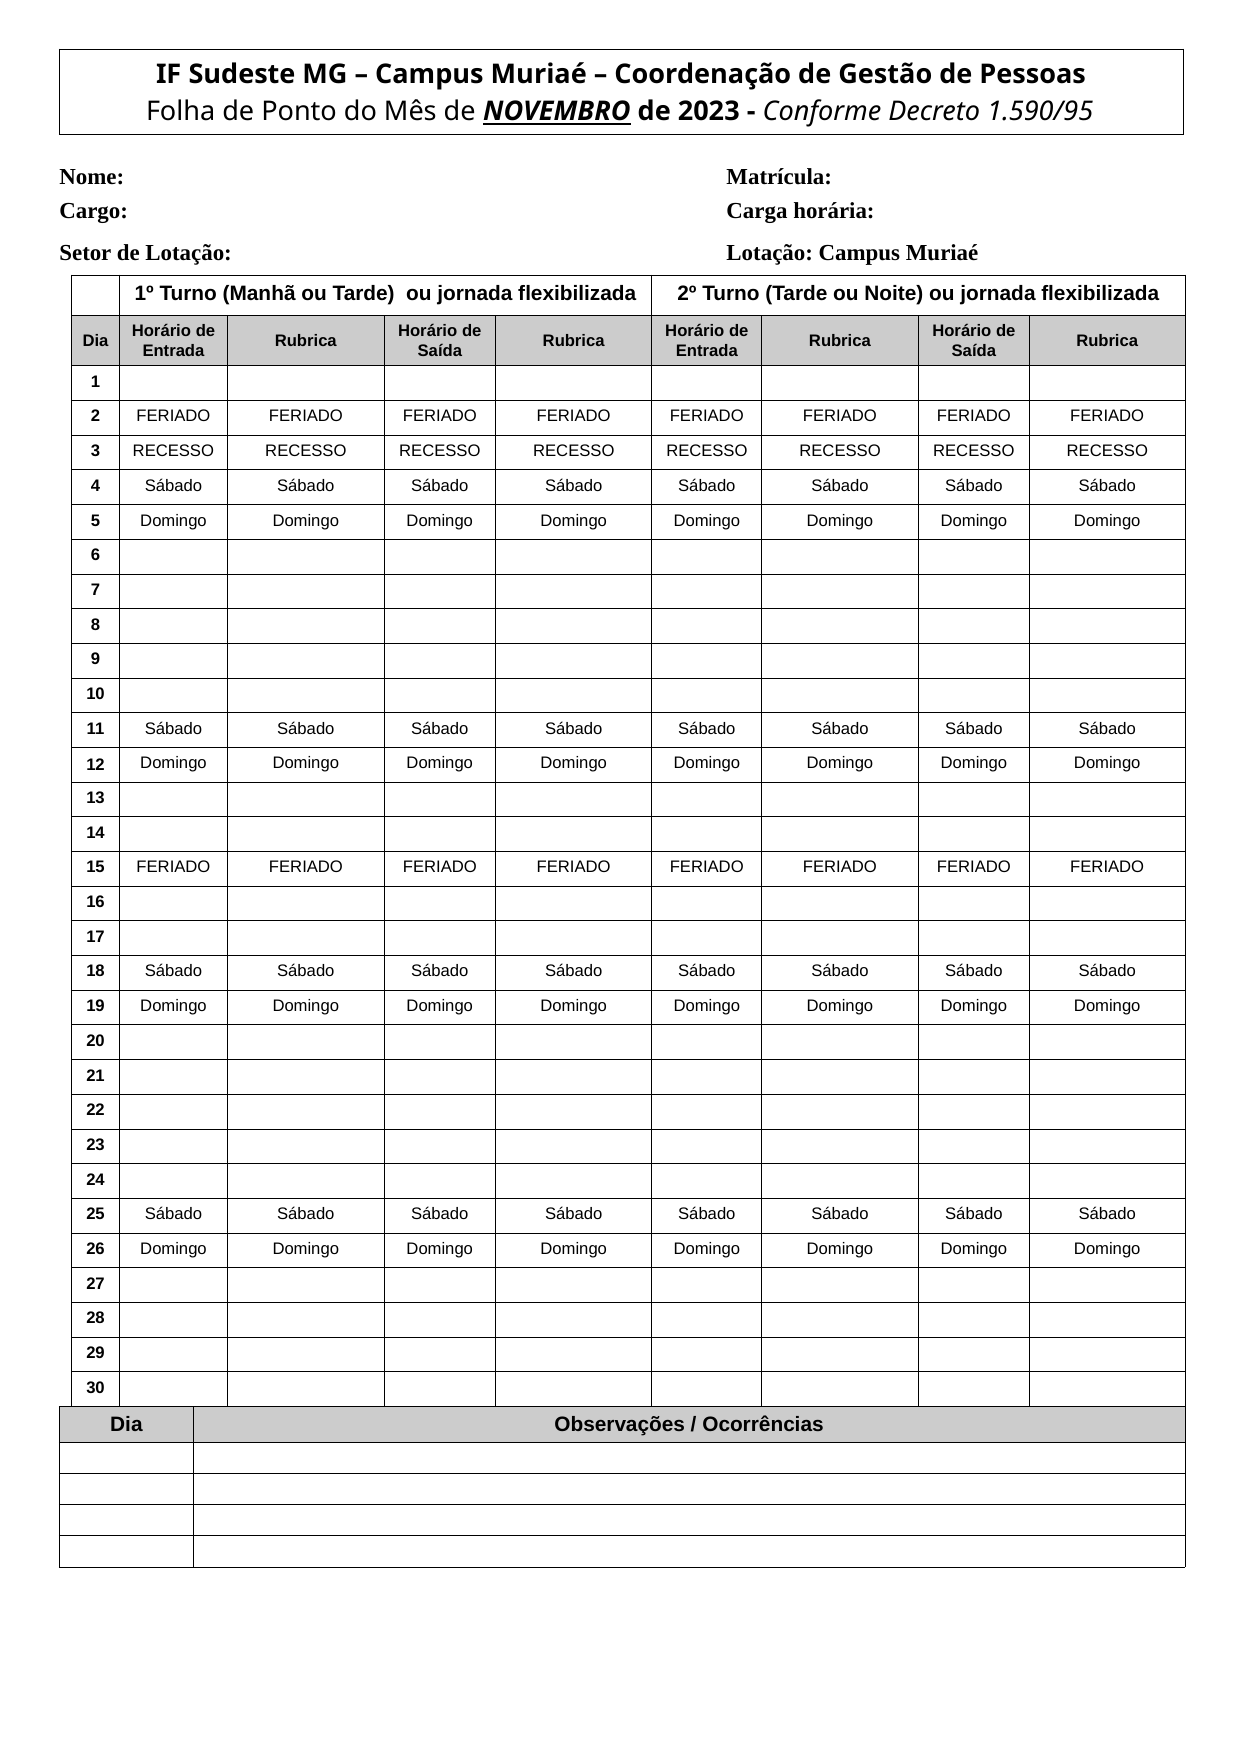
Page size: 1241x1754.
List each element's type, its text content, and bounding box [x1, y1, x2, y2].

table_cell [385, 1303, 495, 1337]
table_cell [228, 540, 384, 573]
table_cell Domingo [120, 991, 227, 1024]
table_cell Rubrica [1030, 316, 1185, 365]
table_cell [228, 1060, 384, 1094]
table_cell RECESSO [228, 436, 384, 469]
table_cell [60, 1505, 193, 1535]
table_cell 30 [72, 1372, 119, 1406]
table_cell [1030, 1130, 1185, 1163]
table_cell [72, 276, 119, 315]
table_cell 27 [72, 1268, 119, 1302]
table_cell [1181, 198, 1185, 239]
table_cell [59, 1024, 71, 1059]
table_cell [762, 679, 918, 712]
table_cell [652, 1268, 761, 1302]
table_cell 21 [72, 1060, 119, 1094]
table_cell [1030, 679, 1185, 712]
table_cell 5 [72, 505, 119, 539]
table_cell [228, 1025, 384, 1059]
table_cell [59, 400, 71, 435]
table_cell [385, 1372, 495, 1406]
table_cell [59, 816, 71, 851]
table_cell Sábado [385, 470, 495, 504]
table_cell 2º Turno (Tarde ou Noite) ou jornada flexibilizada [652, 276, 1185, 315]
table_cell RECESSO [120, 436, 227, 469]
table_cell [385, 1338, 495, 1371]
table_cell Domingo [228, 991, 384, 1024]
table_cell [120, 1372, 227, 1406]
table_cell [120, 1164, 227, 1198]
table_cell [652, 921, 761, 955]
table_cell [1030, 644, 1185, 677]
table_cell [59, 504, 71, 539]
table_cell [228, 1303, 384, 1337]
table_cell [385, 1130, 495, 1163]
table_cell [496, 1164, 651, 1198]
table_cell [496, 1130, 651, 1163]
table_cell Sábado [496, 470, 651, 504]
table_cell [385, 1060, 495, 1094]
table_cell 1 [72, 366, 119, 400]
table_cell 13 [72, 783, 119, 816]
table_cell Rubrica [762, 316, 918, 365]
table_cell Domingo [385, 991, 495, 1024]
table_cell [496, 1060, 651, 1094]
table_cell Domingo [385, 748, 495, 782]
table_cell [59, 1267, 71, 1302]
table_cell [120, 887, 227, 920]
table_cell Sábado [762, 713, 918, 747]
table_cell [59, 608, 71, 643]
table_cell Domingo [120, 1234, 227, 1267]
table_cell Sábado [228, 1199, 384, 1232]
table_cell Horário de Saída [919, 316, 1029, 365]
table_cell 16 [72, 887, 119, 920]
table_cell [762, 1025, 918, 1059]
table_cell [762, 1303, 918, 1337]
table_cell [652, 1130, 761, 1163]
table_cell [1181, 239, 1185, 274]
table_cell FERIADO [385, 401, 495, 435]
table_cell [496, 783, 651, 816]
table_cell Sábado [120, 470, 227, 504]
table_cell FERIADO [120, 852, 227, 886]
table_cell [120, 1268, 227, 1302]
table_cell [59, 1094, 71, 1128]
table_cell [59, 782, 71, 816]
table_cell Sábado [385, 956, 495, 990]
table_cell [652, 1372, 761, 1406]
table_cell [228, 609, 384, 643]
table_cell [59, 886, 71, 920]
table_cell Dia [60, 1407, 193, 1442]
table_cell [59, 435, 71, 469]
table_cell FERIADO [919, 401, 1029, 435]
table_cell RECESSO [762, 436, 918, 469]
table_cell [59, 1163, 71, 1198]
table_cell [496, 1268, 651, 1302]
table_cell [919, 1060, 1029, 1094]
table_cell FERIADO [385, 852, 495, 886]
table_cell [919, 1025, 1029, 1059]
table_cell [385, 609, 495, 643]
table_cell [919, 1095, 1029, 1128]
table_cell RECESSO [652, 436, 761, 469]
table_cell FERIADO [120, 401, 227, 435]
table_cell 9 [72, 644, 119, 677]
table_cell 26 [72, 1234, 119, 1267]
table_cell [59, 1371, 71, 1406]
table_cell FERIADO [228, 852, 384, 886]
table_cell [919, 366, 1029, 400]
table_cell RECESSO [919, 436, 1029, 469]
table_cell Domingo [919, 1234, 1029, 1267]
table_cell Cargo: [59, 198, 726, 239]
table_cell [59, 1302, 71, 1337]
table_cell RECESSO [1030, 436, 1185, 469]
table_cell [496, 540, 651, 573]
table_cell [120, 575, 227, 608]
table_cell [60, 1443, 193, 1473]
table_cell [1030, 1164, 1185, 1198]
table_cell [919, 1268, 1029, 1302]
table_cell Sábado [762, 956, 918, 990]
table_cell [762, 1060, 918, 1094]
table_cell [60, 1536, 193, 1566]
table_cell [59, 1059, 71, 1094]
table_cell [652, 1025, 761, 1059]
table_cell [120, 679, 227, 712]
table_cell [228, 1338, 384, 1371]
table_cell RECESSO [496, 436, 651, 469]
table_cell [228, 366, 384, 400]
table_cell [228, 575, 384, 608]
table_cell [120, 1130, 227, 1163]
table_cell [194, 1443, 1185, 1473]
table_cell [1030, 921, 1185, 955]
table_cell [385, 1025, 495, 1059]
table_cell [652, 783, 761, 816]
table_cell [919, 921, 1029, 955]
table_cell Domingo [385, 505, 495, 539]
table_cell Domingo [762, 505, 918, 539]
table_cell [120, 644, 227, 677]
table_cell Sábado [1030, 713, 1185, 747]
table_cell [59, 365, 71, 400]
table_cell Domingo [496, 748, 651, 782]
table_cell [919, 1338, 1029, 1371]
table_cell FERIADO [228, 401, 384, 435]
table_cell [652, 575, 761, 608]
table_cell 1º Turno (Manhã ou Tarde) ou jornada flexibilizada [120, 276, 651, 315]
table_cell Dia [72, 316, 119, 365]
table_cell [919, 540, 1029, 573]
table_cell [228, 1164, 384, 1198]
table_cell [385, 575, 495, 608]
table_cell [120, 1025, 227, 1059]
table_cell FERIADO [762, 852, 918, 886]
table_cell Sábado [496, 1199, 651, 1232]
table_cell Domingo [228, 748, 384, 782]
table_cell Sábado [120, 713, 227, 747]
table_cell [762, 540, 918, 573]
table_cell Carga horária: [726, 198, 1181, 239]
table_cell Sábado [1030, 470, 1185, 504]
table_cell Sábado [652, 713, 761, 747]
table_cell FERIADO [496, 401, 651, 435]
table_cell [120, 921, 227, 955]
table_cell 22 [72, 1095, 119, 1128]
table_cell Sábado [652, 956, 761, 990]
table_cell [652, 1164, 761, 1198]
table_cell Sábado [496, 956, 651, 990]
table_cell [652, 1060, 761, 1094]
table_cell [385, 540, 495, 573]
table_cell [652, 887, 761, 920]
table_cell [120, 1338, 227, 1371]
table_cell [120, 1303, 227, 1337]
table_cell [1030, 366, 1185, 400]
table_cell [762, 817, 918, 851]
table_cell 29 [72, 1338, 119, 1371]
table_cell 20 [72, 1025, 119, 1059]
table_cell [59, 1129, 71, 1163]
table_cell [919, 887, 1029, 920]
table_cell [228, 1130, 384, 1163]
table_cell RECESSO [385, 436, 495, 469]
table_cell 25 [72, 1199, 119, 1232]
table_cell [1030, 609, 1185, 643]
table_cell [919, 644, 1029, 677]
table_cell Sábado [762, 1199, 918, 1232]
table_cell [762, 1095, 918, 1128]
table_cell [762, 575, 918, 608]
table_cell Domingo [762, 748, 918, 782]
table_cell [652, 1338, 761, 1371]
table_cell [59, 955, 71, 990]
table_cell Lotação: Campus Muriaé [726, 239, 1181, 274]
table_cell Domingo [1030, 748, 1185, 782]
table_cell [1030, 540, 1185, 573]
table_cell [762, 1372, 918, 1406]
table_cell [385, 1268, 495, 1302]
table_header Matrícula: [726, 164, 1181, 197]
table_cell Sábado [385, 713, 495, 747]
table_cell [496, 644, 651, 677]
table_cell [228, 783, 384, 816]
table_cell [496, 1338, 651, 1371]
table_cell [652, 1095, 761, 1128]
table_cell [496, 1095, 651, 1128]
table_cell [194, 1474, 1185, 1504]
table_cell [59, 643, 71, 677]
table_cell [385, 921, 495, 955]
table_cell [228, 887, 384, 920]
table_cell [59, 990, 71, 1024]
table_cell FERIADO [1030, 401, 1185, 435]
table_cell [1030, 1372, 1185, 1406]
table_cell FERIADO [919, 852, 1029, 886]
table_cell [762, 921, 918, 955]
table_cell [496, 921, 651, 955]
table_cell [59, 315, 71, 365]
table_cell [120, 817, 227, 851]
table_cell FERIADO [652, 401, 761, 435]
table_cell [652, 817, 761, 851]
table_cell [919, 609, 1029, 643]
table_cell 14 [72, 817, 119, 851]
table_cell [120, 1095, 227, 1128]
table_cell [762, 1130, 918, 1163]
table_cell [496, 366, 651, 400]
table_cell [228, 1372, 384, 1406]
table_cell [1030, 1095, 1185, 1128]
table_cell 15 [72, 852, 119, 886]
table_cell [762, 1164, 918, 1198]
table_cell Sábado [762, 470, 918, 504]
table_cell Sábado [385, 1199, 495, 1232]
table_cell [59, 539, 71, 573]
table_cell Domingo [919, 748, 1029, 782]
table_cell [1030, 783, 1185, 816]
table_cell 18 [72, 956, 119, 990]
table_cell 24 [72, 1164, 119, 1198]
table_cell [762, 644, 918, 677]
table_cell [919, 783, 1029, 816]
table_cell [1030, 817, 1185, 851]
table_cell Sábado [120, 1199, 227, 1232]
table_cell [59, 275, 71, 315]
table_cell 17 [72, 921, 119, 955]
table_cell Domingo [762, 1234, 918, 1267]
table_cell [496, 887, 651, 920]
table_cell [228, 921, 384, 955]
table_cell 2 [72, 401, 119, 435]
table_cell [762, 366, 918, 400]
table_cell [652, 679, 761, 712]
table_cell 6 [72, 540, 119, 573]
table_cell Domingo [385, 1234, 495, 1267]
table_cell Sábado [496, 713, 651, 747]
table_cell Horário de Entrada [120, 316, 227, 365]
table_cell [385, 817, 495, 851]
table_cell Sábado [120, 956, 227, 990]
table_cell Sábado [919, 956, 1029, 990]
table_cell Domingo [652, 991, 761, 1024]
table_cell [652, 540, 761, 573]
table_cell [385, 679, 495, 712]
table_cell [919, 1164, 1029, 1198]
table_cell Setor de Lotação: [59, 239, 726, 274]
table_cell [762, 1338, 918, 1371]
table_cell Domingo [1030, 991, 1185, 1024]
table_cell [652, 366, 761, 400]
table_cell [59, 1233, 71, 1267]
table_cell 19 [72, 991, 119, 1024]
table_cell [385, 1164, 495, 1198]
table_cell FERIADO [496, 852, 651, 886]
table_cell Rubrica [496, 316, 651, 365]
table_cell Sábado [228, 470, 384, 504]
table_cell [120, 609, 227, 643]
table_cell FERIADO [1030, 852, 1185, 886]
table_cell [496, 575, 651, 608]
table_cell [194, 1505, 1185, 1535]
table_cell Domingo [1030, 1234, 1185, 1267]
table_cell 12 [72, 748, 119, 782]
table_cell Domingo [120, 748, 227, 782]
table_cell 11 [72, 713, 119, 747]
table_cell [652, 1303, 761, 1337]
table_cell [919, 575, 1029, 608]
table_cell Domingo [1030, 505, 1185, 539]
table_cell [59, 920, 71, 955]
table_cell Domingo [496, 991, 651, 1024]
table_cell Sábado [1030, 1199, 1185, 1232]
table_cell [385, 644, 495, 677]
table_cell [228, 679, 384, 712]
table_cell [652, 644, 761, 677]
table_cell Domingo [919, 505, 1029, 539]
table_cell Sábado [652, 470, 761, 504]
table_cell Domingo [228, 505, 384, 539]
table_cell Domingo [496, 505, 651, 539]
table_cell [60, 1474, 193, 1504]
table_cell [385, 887, 495, 920]
table_cell [228, 644, 384, 677]
table_cell Sábado [919, 713, 1029, 747]
table_cell Domingo [652, 1234, 761, 1267]
table_cell [59, 747, 71, 782]
table_cell [120, 783, 227, 816]
table_cell [919, 1130, 1029, 1163]
table_cell Horário de Entrada [652, 316, 761, 365]
table_cell [496, 817, 651, 851]
table_cell [919, 1303, 1029, 1337]
table_cell Domingo [652, 505, 761, 539]
table_cell [1030, 1338, 1185, 1371]
table_cell Domingo [228, 1234, 384, 1267]
table_cell Sábado [919, 470, 1029, 504]
table_cell [59, 469, 71, 504]
table_cell [762, 887, 918, 920]
table_cell Sábado [228, 956, 384, 990]
table_cell [762, 783, 918, 816]
table_cell [228, 817, 384, 851]
table_cell FERIADO [652, 852, 761, 886]
table_cell 7 [72, 575, 119, 608]
table_cell 23 [72, 1130, 119, 1163]
table_cell [1030, 887, 1185, 920]
table_cell [652, 609, 761, 643]
table_cell [120, 366, 227, 400]
table_cell Sábado [652, 1199, 761, 1232]
table_cell Domingo [120, 505, 227, 539]
table_cell [385, 1095, 495, 1128]
table_cell [59, 678, 71, 712]
table_cell [496, 1372, 651, 1406]
table_cell 8 [72, 609, 119, 643]
table_cell Rubrica [228, 316, 384, 365]
table_cell Sábado [919, 1199, 1029, 1232]
table_cell [59, 1198, 71, 1232]
table_cell Domingo [762, 991, 918, 1024]
table_cell [59, 574, 71, 608]
table_cell Observações / Ocorrências [194, 1407, 1185, 1442]
table_cell Domingo [652, 748, 761, 782]
table_cell [496, 1303, 651, 1337]
table_cell [496, 679, 651, 712]
table_cell [762, 1268, 918, 1302]
table_header Nome: [59, 164, 726, 197]
table_cell Horário de Saída [385, 316, 495, 365]
table_cell Domingo [919, 991, 1029, 1024]
table_cell FERIADO [762, 401, 918, 435]
table_cell 3 [72, 436, 119, 469]
table_cell [919, 1372, 1029, 1406]
table_cell Sábado [1030, 956, 1185, 990]
table_cell [228, 1095, 384, 1128]
table_cell [228, 1268, 384, 1302]
table_cell [59, 712, 71, 747]
table_cell 4 [72, 470, 119, 504]
table_cell 10 [72, 679, 119, 712]
table_cell [59, 851, 71, 886]
table_cell [1030, 1060, 1185, 1094]
table_cell [194, 1536, 1185, 1566]
table_cell [762, 609, 918, 643]
table_header [1181, 164, 1185, 197]
table_cell [120, 1060, 227, 1094]
table_cell [59, 1337, 71, 1371]
table_cell [1030, 1025, 1185, 1059]
table_cell [1030, 1268, 1185, 1302]
table_cell 28 [72, 1303, 119, 1337]
table_cell [496, 1025, 651, 1059]
table_cell Sábado [228, 713, 384, 747]
table_cell [385, 366, 495, 400]
table_cell [385, 783, 495, 816]
table_cell [919, 679, 1029, 712]
table_cell Domingo [496, 1234, 651, 1267]
table_cell [120, 540, 227, 573]
table_cell [919, 817, 1029, 851]
table_cell [496, 609, 651, 643]
table_cell [1030, 1303, 1185, 1337]
table_cell [1030, 575, 1185, 608]
